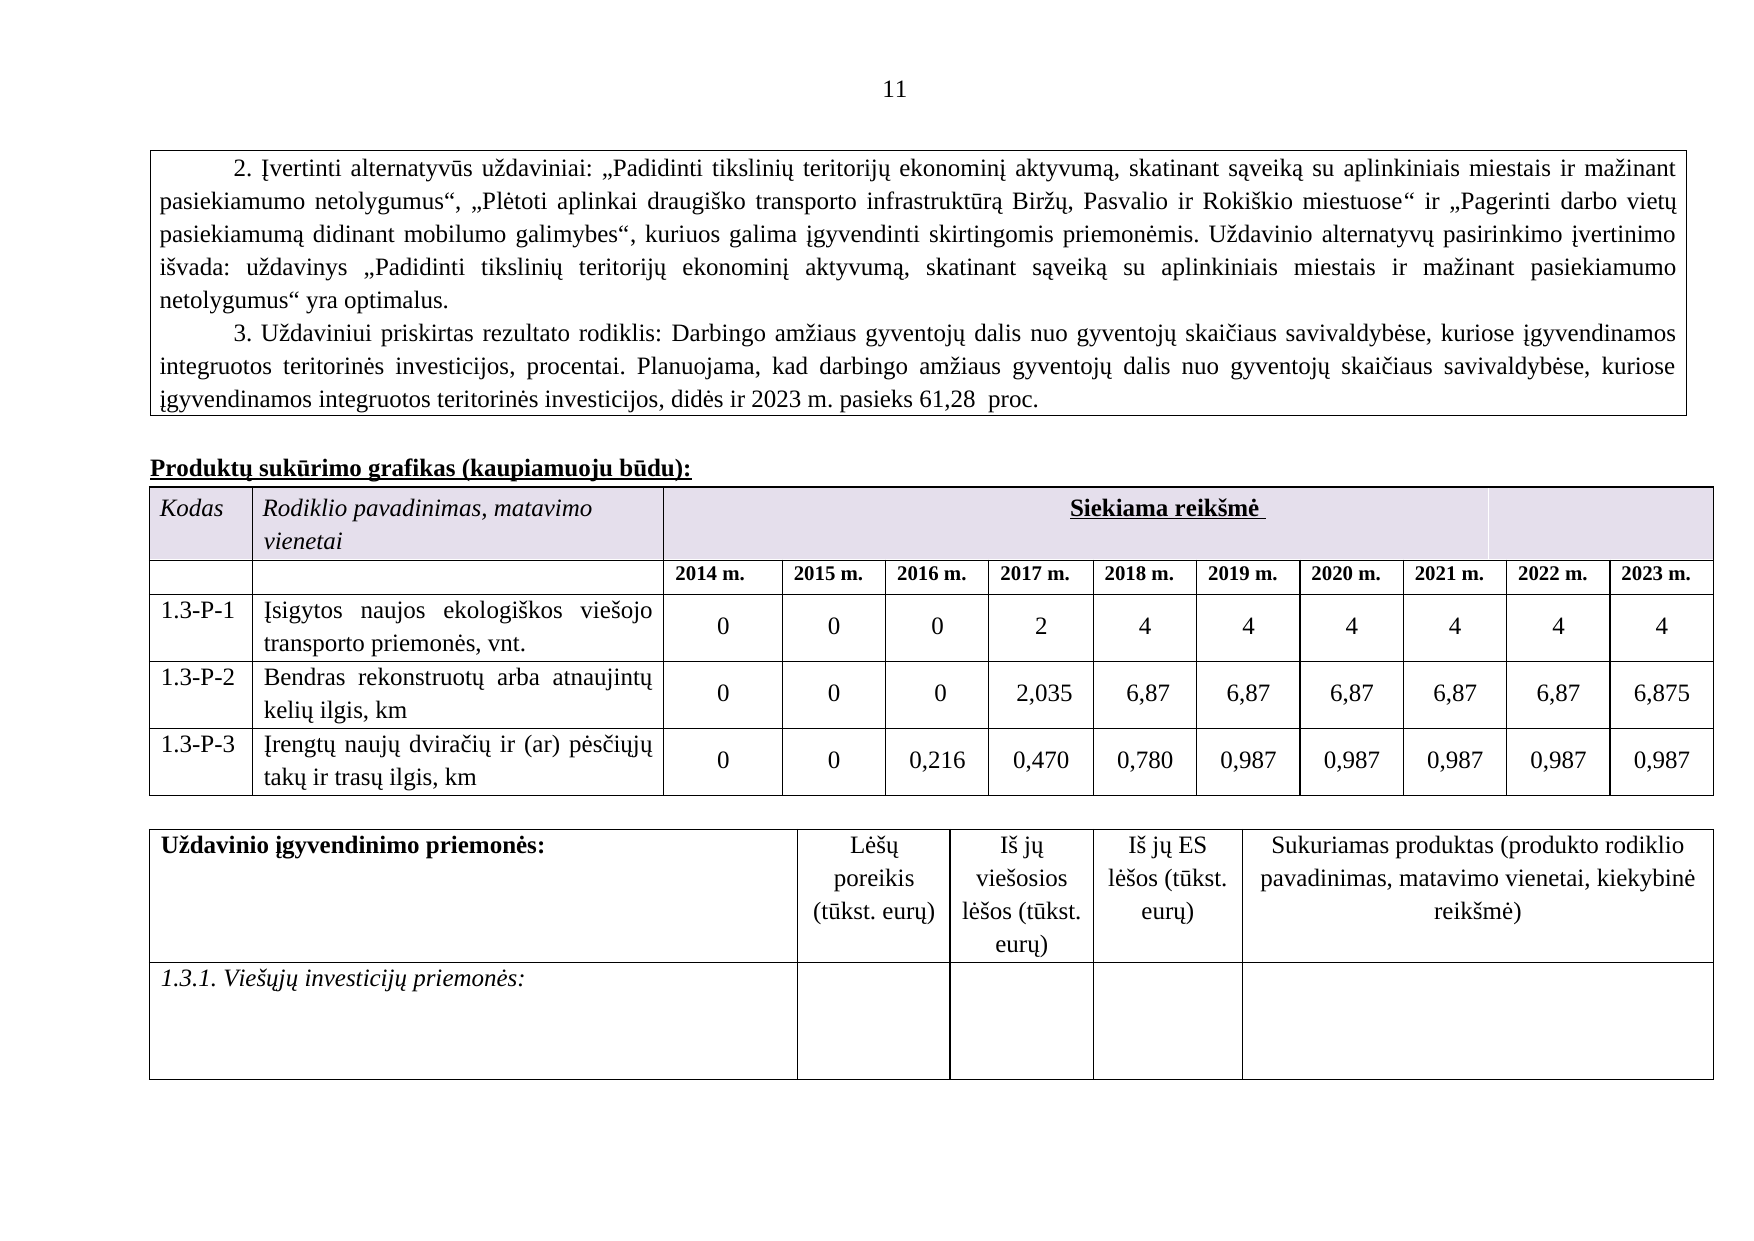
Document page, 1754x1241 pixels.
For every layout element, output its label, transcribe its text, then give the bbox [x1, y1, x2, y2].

table_cell 4 [1611, 595, 1713, 661]
table_header Kodas [150, 488, 252, 559]
table_header [767, 488, 870, 559]
text 2. Įvertinti alternatyvūs uždaviniai: „Padidinti tikslinių teritorijų ekonominį aktyvumą, skatinant sąveiką su aplinkiniais miestais ir mažinant pasiekiamumo netolygumus“, „Plėtoti aplinkai draugiško transporto infrastruktūrą Biržų, Pasvalio ir Rokiškio miestuose“ ir „Pagerinti darbo vietų pasiekiamumą didinant mobilumo galimybes“, kuriuos galima įgyvendinti skirtingomis priemonėmis. Uždavinio alternatyvų pasirinkimo įvertinimo išvada: uždavinys „Padidinti tikslinių teritorijų ekonominį aktyvumą, skatinant sąveiką su aplinkiniais miestais ir mažinant pasiekiamumo netolygumus“ yra optimalus. [151, 151, 1686, 314]
table_cell 0,780 [1094, 729, 1196, 795]
table_cell 2022 m. [1507, 561, 1609, 594]
table_cell 1.3-P-3 [150, 729, 252, 795]
table_header Uždavinio įgyvendinimo priemonės: [150, 830, 797, 962]
table_cell 4 [1094, 595, 1196, 661]
table_cell 0,987 [1301, 729, 1403, 795]
table_cell 0,987 [1611, 729, 1713, 795]
table_cell 6,87 [1094, 662, 1196, 728]
table_cell 2021 m. [1404, 561, 1506, 594]
table_cell Bendras rekonstruotų arba atnaujintų kelių ilgis, km [253, 662, 663, 728]
table_cell [150, 561, 252, 594]
table_cell 4 [1404, 595, 1506, 661]
table_cell 4 [1507, 595, 1609, 661]
table_cell Įrengtų naujų dviračių ir (ar) pėsčiųjų takų ir trasų ilgis, km [253, 729, 663, 795]
table_cell [951, 963, 1093, 1079]
table_cell 2019 m. [1197, 561, 1299, 594]
table_cell 1.3-P-1 [150, 595, 252, 661]
text Produktų sukūrimo grafikas (kaupiamuoju būdu): [150, 453, 1639, 482]
table_cell 4 [1301, 595, 1403, 661]
table_header Iš jų viešosios lėšos (tūkst. eurų) [951, 830, 1093, 962]
table_cell 1.3-P-2 [150, 662, 252, 728]
table_cell 2018 m. [1094, 561, 1196, 594]
table_cell 0,470 [989, 729, 1093, 795]
table_cell 0 [783, 662, 885, 728]
table_cell 0 [886, 595, 988, 661]
table_cell 2014 m. [664, 561, 782, 594]
table_cell [1243, 963, 1713, 1079]
table_cell 6,875 [1611, 662, 1713, 728]
table_cell 0,987 [1404, 729, 1506, 795]
table_header [664, 488, 767, 559]
table_header [870, 488, 973, 559]
table_cell 6,87 [1404, 662, 1506, 728]
table_cell [253, 561, 663, 594]
table_header [1489, 488, 1592, 559]
table_cell 2023 m. [1611, 561, 1713, 594]
table_cell 4 [1197, 595, 1299, 661]
table_cell 0 [783, 729, 885, 795]
table_cell 0,216 [886, 729, 988, 795]
table_cell 0,987 [1197, 729, 1299, 795]
table_cell 1.3.1. Viešųjų investicijų priemonės: [150, 963, 797, 1079]
table_cell 0 [664, 595, 782, 661]
table_header Lėšų poreikis (tūkst. eurų) [798, 830, 949, 962]
table_header Iš jų ES lėšos (tūkst. eurų) [1094, 830, 1242, 962]
table_cell 6,87 [1197, 662, 1299, 728]
table_header [1385, 488, 1488, 559]
table_cell 0 [783, 595, 885, 661]
table_cell 0 [886, 662, 988, 728]
table_cell [1094, 963, 1242, 1079]
table_header Siekiama reikšmė [1060, 488, 1282, 559]
table_cell 6,87 [1507, 662, 1609, 728]
table_cell 6,87 [1301, 662, 1403, 728]
table_header [973, 488, 1060, 559]
table_cell 0 [664, 729, 782, 795]
table_cell 2015 m. [783, 561, 885, 594]
table_cell [798, 963, 949, 1079]
table_cell 0 [664, 662, 782, 728]
table_cell 2,035 [989, 662, 1093, 728]
table_cell 0,987 [1507, 729, 1609, 795]
table_header Sukuriamas produktas (produkto rodiklio pavadinimas, matavimo vienetai, kiekybinė reikšmė) [1243, 830, 1713, 962]
table_cell 2016 m. [886, 561, 988, 594]
text 3. Uždaviniui priskirtas rezultato rodiklis: Darbingo amžiaus gyventojų dalis nuo gyventojų skaičiaus savivaldybėse, kuriose įgyvendinamos integruotos teritorinės investicijos, procentai. Planuojama, kad darbingo amžiaus gyventojų dalis nuo gyventojų skaičiaus savivaldybėse, kuriose įgyvendinamos integruotos teritorinės investicijos, didės ir 2023 m. pasieks 61,28 proc. [151, 315, 1686, 415]
table_header Rodiklio pavadinimas, matavimo vienetai [253, 488, 663, 559]
table_cell Įsigytos naujos ekologiškos viešojo transporto priemonės, vnt. [253, 595, 663, 661]
table_cell 2 [989, 595, 1093, 661]
table_cell 2020 m. [1301, 561, 1403, 594]
table_header [1592, 488, 1713, 559]
table_cell 2017 m. [989, 561, 1093, 594]
table_header [1282, 488, 1385, 559]
